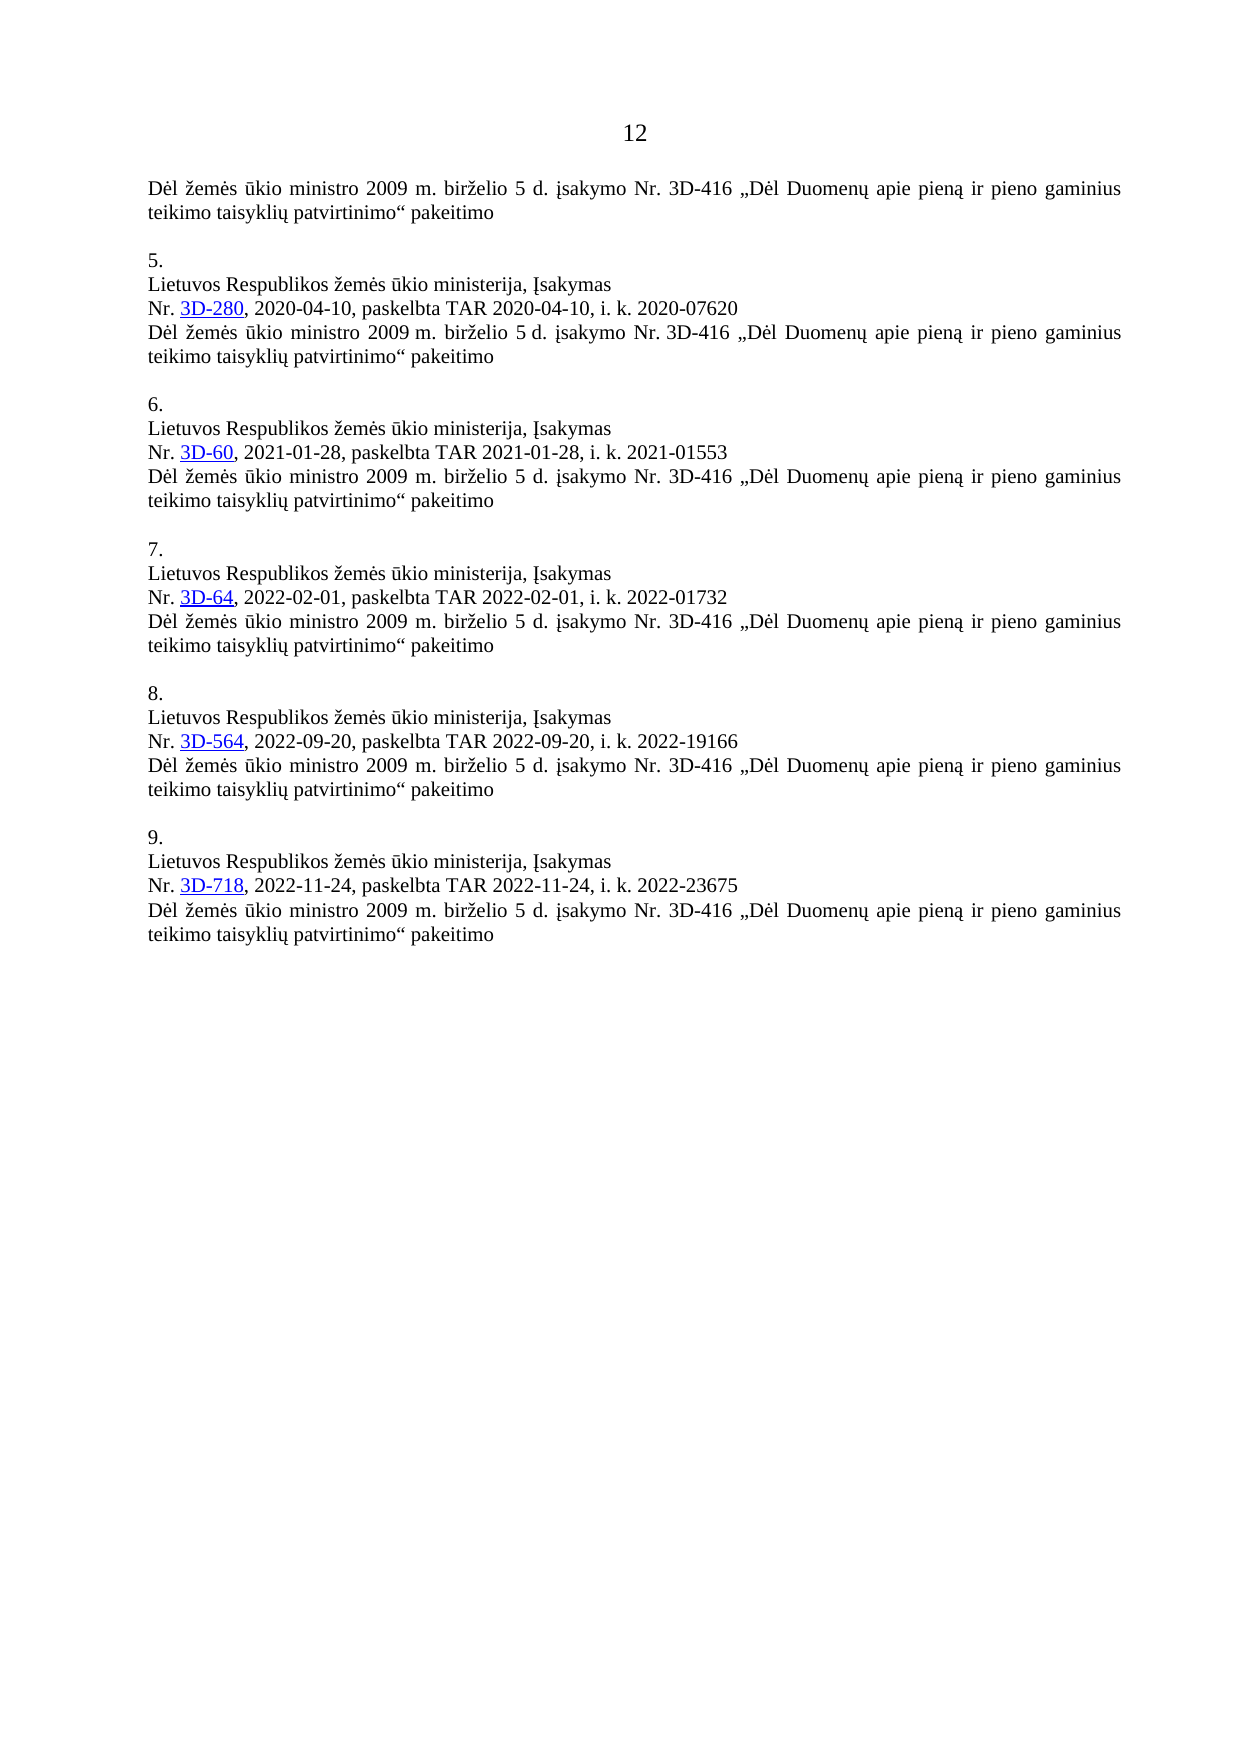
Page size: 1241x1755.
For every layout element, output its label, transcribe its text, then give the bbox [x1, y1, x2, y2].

text Nr. 3D-564, 2022-09-20, paskelbta TAR 2022-09-20, i. k. 2022-19166 [148, 729, 1122, 753]
text 6. [148, 392, 1122, 416]
text 7. [148, 537, 1122, 561]
text Lietuvos Respublikos žemės ūkio ministerija, Įsakymas [148, 705, 1122, 729]
text Lietuvos Respublikos žemės ūkio ministerija, Įsakymas [148, 416, 1122, 440]
text Dėl žemės ūkio ministro 2009 m. birželio 5 d. įsakymo Nr. 3D-416 „Dėl Duomenų apie pieną ir pieno gaminius teikimo taisyklių patvirtinimo“ pakeitimo [148, 176, 1122, 224]
text Nr. 3D-718, 2022-11-24, paskelbta TAR 2022-11-24, i. k. 2022-23675 [148, 873, 1122, 897]
text Dėl žemės ūkio ministro 2009 m. birželio 5 d. įsakymo Nr. 3D-416 „Dėl Duomenų apie pieną ir pieno gaminius teikimo taisyklių patvirtinimo“ pakeitimo [148, 897, 1122, 946]
text Lietuvos Respublikos žemės ūkio ministerija, Įsakymas [148, 561, 1122, 585]
text 5. [148, 248, 1122, 272]
text Lietuvos Respublikos žemės ūkio ministerija, Įsakymas [148, 849, 1122, 873]
text Dėl žemės ūkio ministro 2009 m. birželio 5 d. įsakymo Nr. 3D-416 „Dėl Duomenų apie pieną ir pieno gaminius teikimo taisyklių patvirtinimo“ pakeitimo [148, 609, 1122, 657]
text 9. [148, 825, 1122, 849]
text 8. [148, 681, 1122, 705]
text Nr. 3D-64, 2022-02-01, paskelbta TAR 2022-02-01, i. k. 2022-01732 [148, 585, 1122, 609]
text Lietuvos Respublikos žemės ūkio ministerija, Įsakymas [148, 272, 1122, 296]
text Nr. 3D-280, 2020-04-10, paskelbta TAR 2020-04-10, i. k. 2020-07620 [148, 296, 1122, 320]
text Dėl žemės ūkio ministro 2009 m. birželio 5 d. įsakymo Nr. 3D-416 „Dėl Duomenų apie pieną ir pieno gaminius teikimo taisyklių patvirtinimo“ pakeitimo [148, 464, 1122, 512]
text Dėl žemės ūkio ministro 2009 m. birželio 5 d. įsakymo Nr. 3D-416 „Dėl Duomenų apie pieną ir pieno gaminius teikimo taisyklių patvirtinimo“ pakeitimo [148, 753, 1122, 801]
text Nr. 3D-60, 2021-01-28, paskelbta TAR 2021-01-28, i. k. 2021-01553 [148, 440, 1122, 464]
text Dėl žemės ūkio ministro 2009 m. birželio 5 d. įsakymo Nr. 3D-416 „Dėl Duomenų apie pieną ir pieno gaminius teikimo taisyklių patvirtinimo“ pakeitimo [148, 320, 1122, 368]
